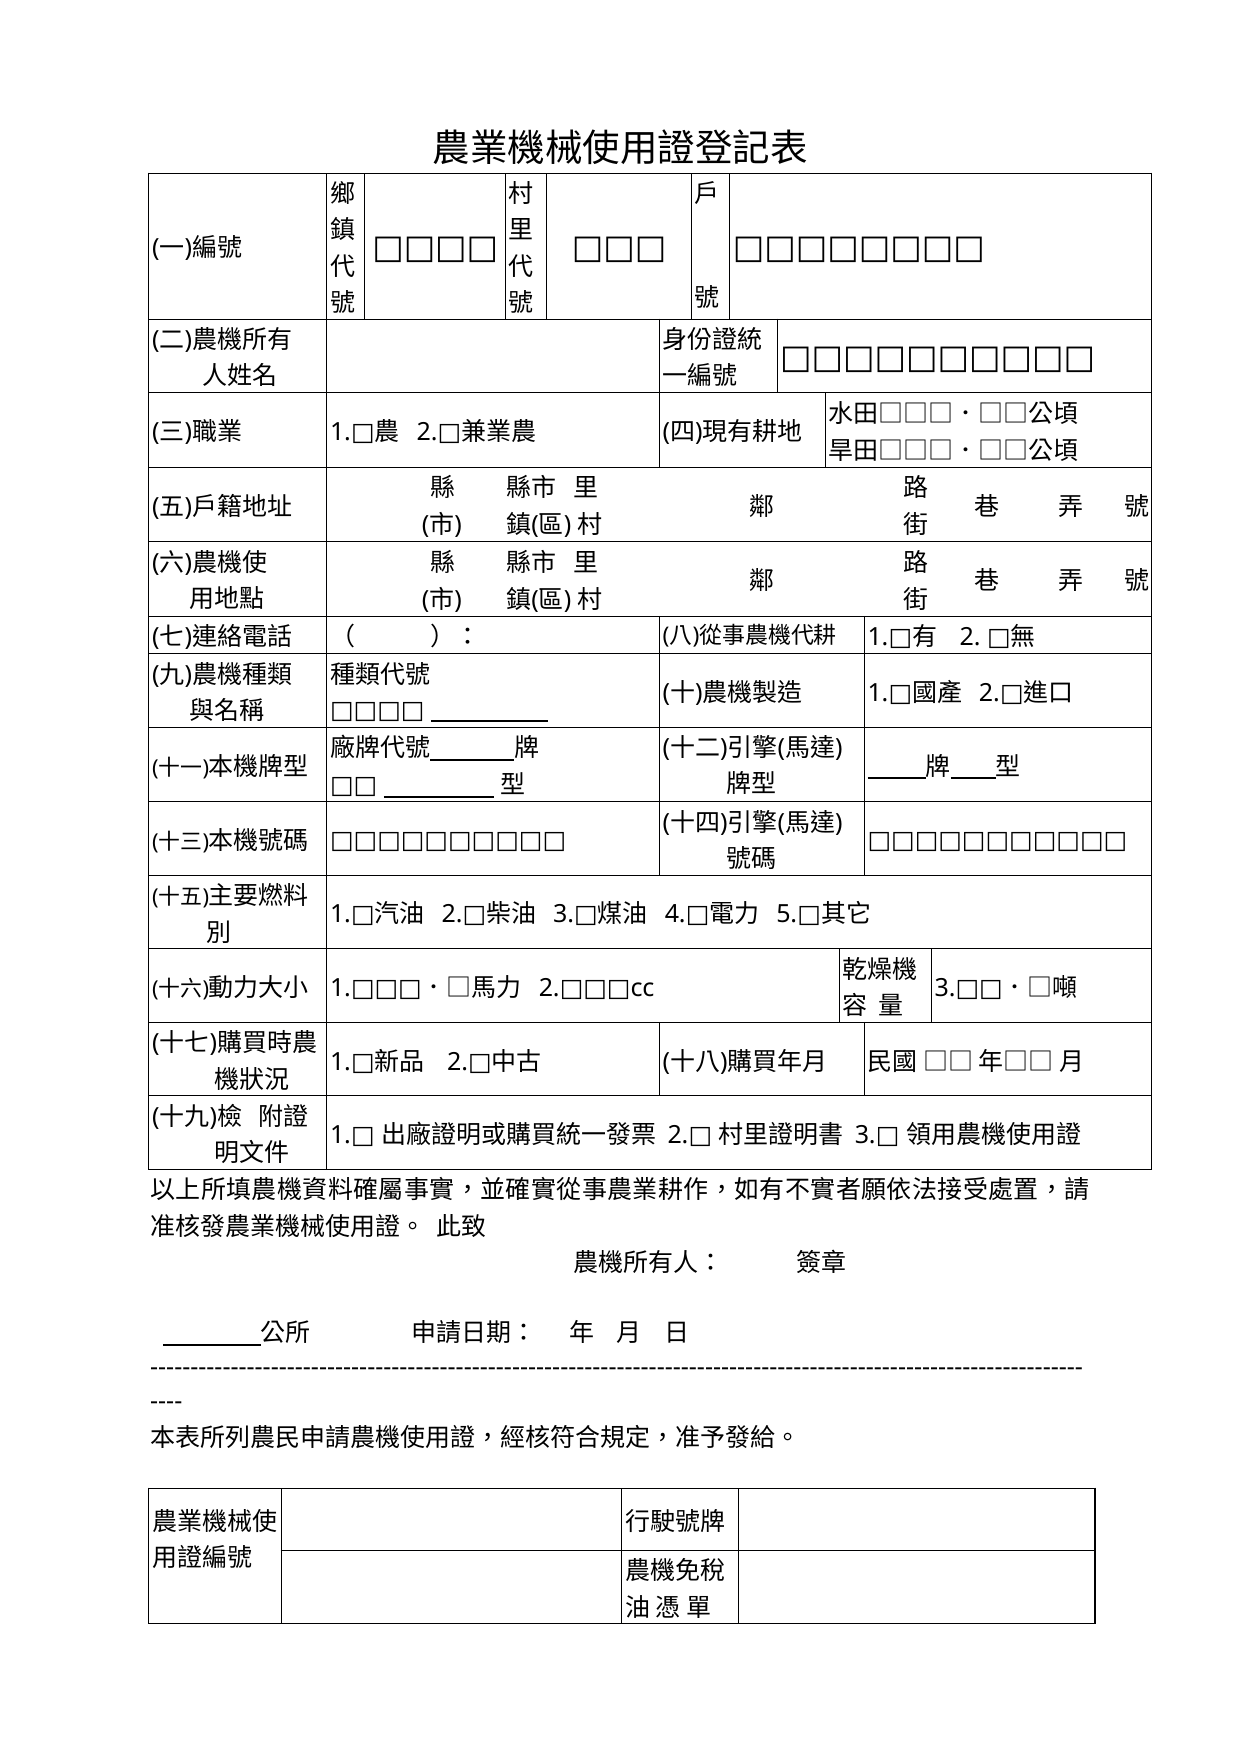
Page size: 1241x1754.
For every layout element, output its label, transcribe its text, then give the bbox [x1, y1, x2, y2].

table_cell (十七)購買時農機狀況 [149, 1023, 326, 1095]
table_cell (八)從事農機代耕 [660, 617, 864, 653]
table_header □□□□□□□□ [730, 174, 1151, 318]
table_header 戶 號 [692, 174, 729, 318]
table_cell 種類代號 [327, 654, 659, 690]
table_cell □□□□□□□□□□ [327, 802, 659, 875]
table_cell (九)農機種類 與名稱 [149, 654, 326, 727]
table_header 鄉鎮代號 [327, 174, 364, 318]
table_cell 鎮(區) 村 [464, 579, 659, 616]
table_header 農業機械使用證編號 [149, 1489, 281, 1623]
text 公所 申請日期： 年 月 日 [150, 1313, 1090, 1349]
table_cell 乾燥機容 量 [840, 949, 931, 1022]
text 本表所列農民申請農機使用證，經核符合規定，准予發給。 [150, 1417, 1090, 1453]
table_cell 巷 [931, 542, 1002, 616]
table_cell 縣 [327, 542, 464, 578]
table_cell 縣市 里 [464, 468, 659, 504]
table_cell （ ）： [327, 617, 659, 653]
table_header 村里代號 [506, 174, 546, 318]
table_cell 鎮(區) 村 [464, 504, 659, 541]
table_cell (市) [327, 579, 464, 616]
table_cell (六)農機使 用地點 [149, 542, 326, 616]
table_cell (三)職業 [149, 393, 326, 467]
table_cell 農機免稅油 憑 單 [622, 1551, 738, 1623]
table_cell 廠牌代號 牌 [327, 728, 659, 764]
table_cell (十一)本機牌型 [149, 728, 326, 801]
table_cell □□□□□□□□□□ [778, 320, 1151, 392]
text 以上所填農機資料確屬事實，並確實從事農業耕作，如有不實者願依法接受處置，請准核發農業機械使用證。 此致 [150, 1170, 1090, 1242]
table_cell 旱田□□□．□□公頃 [826, 429, 1151, 467]
table_cell (市) [327, 504, 464, 541]
table_cell 1.□□□．□馬力 2.□□□cc [327, 949, 839, 1022]
table_header [739, 1489, 1094, 1550]
table_cell (十八)購買年月 [660, 1023, 864, 1095]
table_cell 1.□新品 2.□中古 [327, 1023, 659, 1095]
table_cell (五)戶籍地址 [149, 468, 326, 541]
table_cell 街 [777, 504, 931, 541]
table_cell (四)現有耕地 [660, 393, 825, 467]
table_cell □□□□ [327, 690, 659, 727]
table_cell (二)農機所有 人姓名 [149, 320, 326, 392]
table_cell 1.□國產 2.□進口 [865, 654, 1151, 727]
table_cell (十三)本機號碼 [149, 802, 326, 875]
table_cell 街 [777, 579, 931, 616]
table_cell (十四)引擎(馬達) 號碼 [660, 802, 864, 875]
table_cell 1.□有 2. □無 [865, 617, 1151, 653]
table_cell 縣市 里 [464, 542, 659, 578]
table_cell [282, 1551, 621, 1623]
table_cell 1.□農 2.□兼業農 [327, 393, 659, 467]
table_cell (十二)引擎(馬達) 牌型 [660, 728, 864, 801]
table_cell (十五)主要燃料別 [149, 876, 326, 948]
table_header (一)編號 [149, 174, 326, 318]
table_cell 路 [777, 468, 931, 504]
table_cell 鄰 [660, 542, 777, 616]
table_cell 號 [1086, 542, 1151, 616]
table_cell □□ 型 [327, 764, 659, 801]
table_header 行駛號牌 [622, 1489, 738, 1550]
table_cell 1.□汽油 2.□柴油 3.□煤油 4.□電力 5.□其它 [327, 876, 1151, 948]
table_cell 號 [1086, 468, 1151, 541]
table_cell [327, 320, 659, 392]
table_header [282, 1489, 621, 1550]
text 農機所有人： 簽章 [150, 1242, 1090, 1279]
table_cell 3.□□．□噸 [932, 949, 1151, 1022]
table_cell 身份證統一編號 [660, 320, 777, 392]
table_cell 路 [777, 542, 931, 578]
table_cell (七)連絡電話 [149, 617, 326, 653]
table_cell 鄰 [660, 468, 777, 541]
table_cell [739, 1551, 1094, 1623]
table_header □□□ [547, 174, 691, 318]
text 農業機械使用證登記表 [150, 118, 1090, 172]
text ------------------------------------------------------------------------------------------------------------------------ [150, 1349, 1090, 1417]
table_header □□□□ [365, 174, 505, 318]
table_cell 牌 型 [865, 728, 1151, 801]
table_cell 水田□□□．□□公頃 [826, 393, 1151, 429]
table_cell 縣 [327, 468, 464, 504]
table_cell □□□□□□□□□□□ [865, 802, 1151, 875]
table_cell 巷 [931, 468, 1002, 541]
table_cell 1.□ 出廠證明或購買統一發票 2.□ 村里證明書 3.□ 領用農機使用證 [327, 1096, 1151, 1169]
table_cell (十六)動力大小 [149, 949, 326, 1022]
table_cell 民國 □□ 年□□ 月 [865, 1023, 1151, 1095]
table_cell 弄 [1002, 468, 1086, 541]
table_cell 弄 [1002, 542, 1086, 616]
table_cell (十)農機製造 [660, 654, 864, 727]
table_cell (十九)檢 附證明文件 [149, 1096, 326, 1169]
